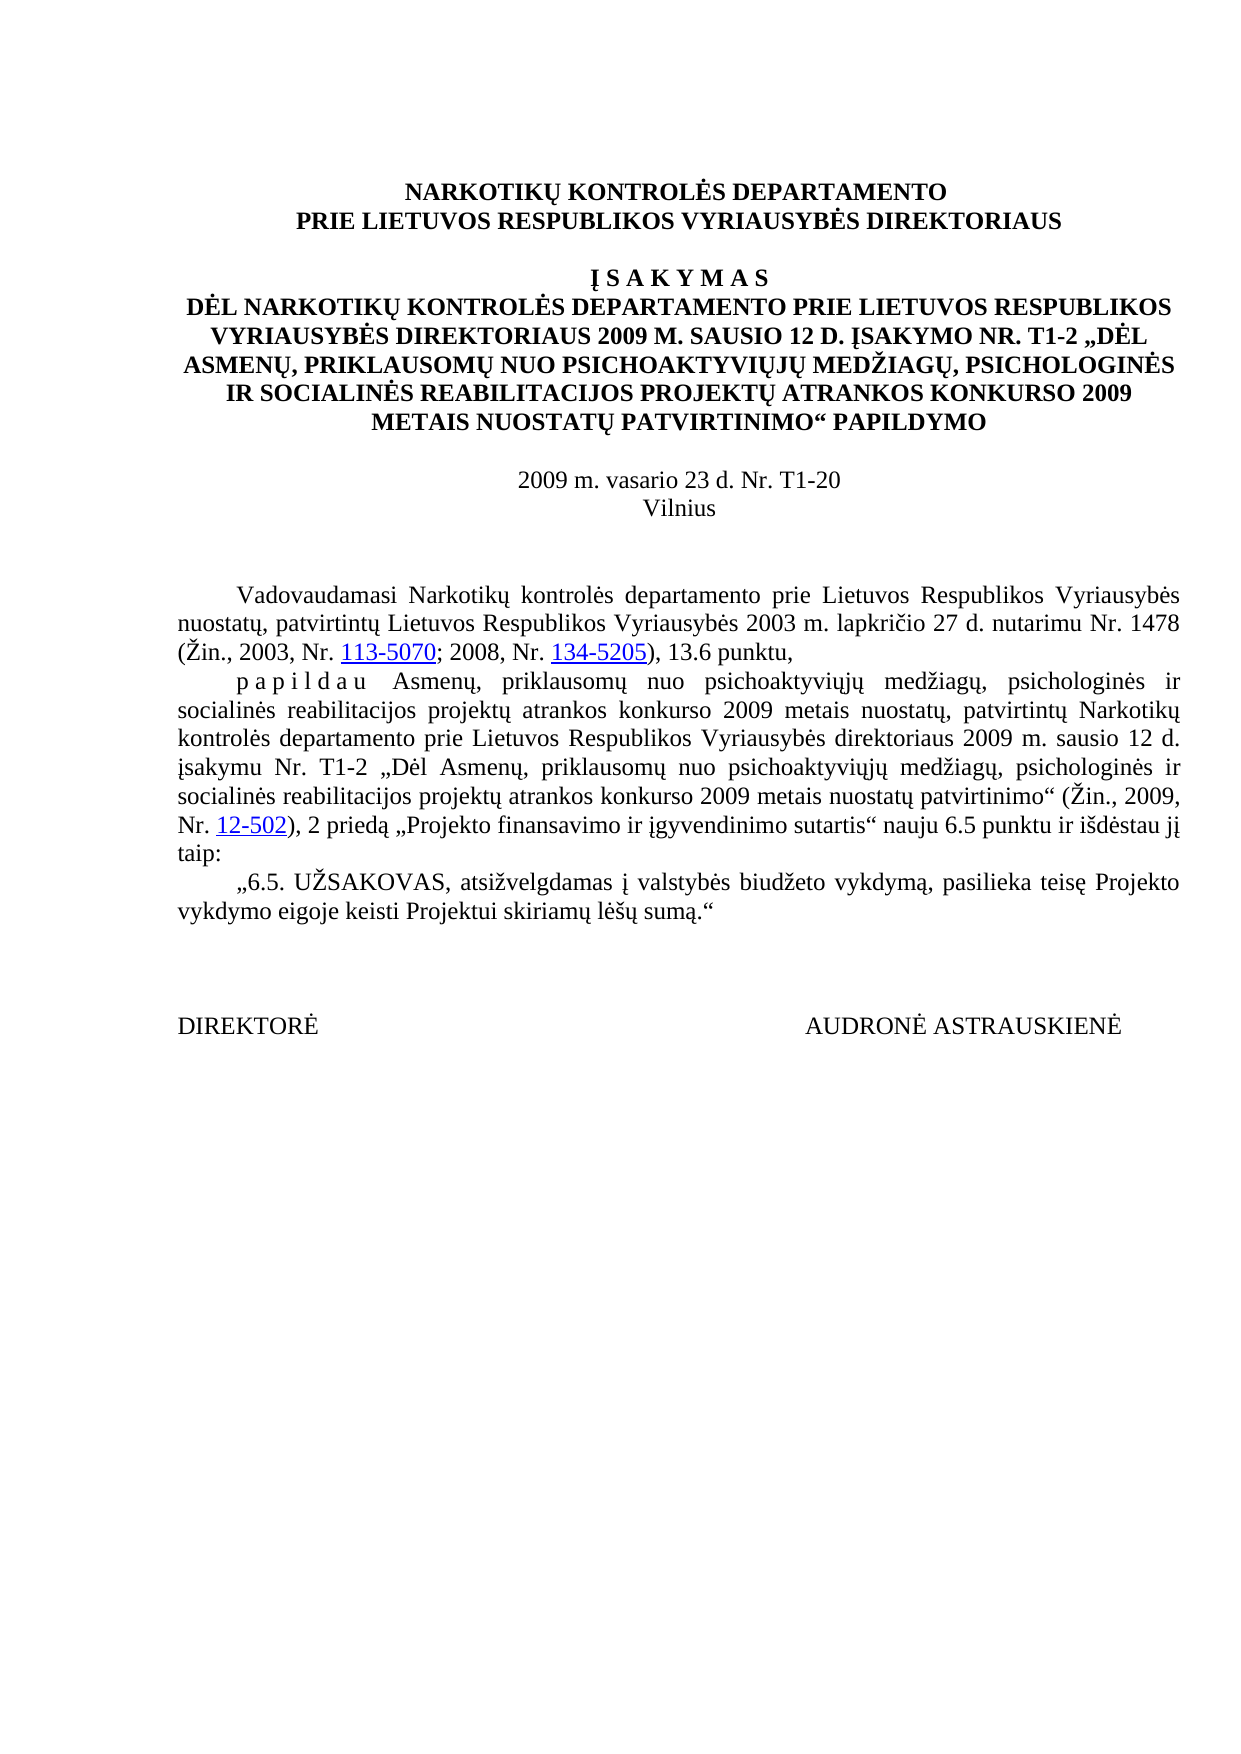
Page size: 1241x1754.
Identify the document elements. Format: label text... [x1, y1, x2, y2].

text papildau Asmenų, priklausomų nuo psichoaktyviųjų medžiagų, psichologinės ir socialinės reabilitacijos projektų atrankos konkurso 2009 metais nuostatų, patvirtintų Narkotikų kontrolės departamento prie Lietuvos Respublikos Vyriausybės direktoriaus 2009 m. sausio 12 d. įsakymu Nr. T1-2 „Dėl Asmenų, priklausomų nuo psichoaktyviųjų medžiagų, psichologinės ir socialinės reabilitacijos projektų atrankos konkurso 2009 metais nuostatų patvirtinimo“ (Žin., 2009, Nr. 12-502), 2 priedą „Projekto finansavimo ir įgyvendinimo sutartis“ nauju 6.5 punktu ir išdėstau jį taip: [177, 666, 1181, 867]
text NARKOTIKŲ KONTROLĖS DEPARTAMENTO [177, 177, 1181, 206]
text 2009 m. vasario 23 d. Nr. T1-20 [177, 465, 1181, 493]
text DĖL NARKOTIKŲ KONTROLĖS DEPARTAMENTO PRIE LIETUVOS RESPUBLIKOS VYRIAUSYBĖS DIREKTORIAUS 2009 M. SAUSIO 12 D. ĮSAKYMO NR. T1-2 „DĖL ASMENŲ, PRIKLAUSOMŲ NUO PSICHOAKTYVIŲJŲ MEDŽIAGŲ, PSICHOLOGINĖS IR SOCIALINĖS REABILITACIJOS PROJEKTŲ ATRANKOS KONKURSO 2009 METAIS NUOSTATŲ PATVIRTINIMO“ PAPILDYMO [177, 292, 1181, 436]
text ĮSAKYMAS [177, 263, 1181, 292]
text Vadovaudamasi Narkotikų kontrolės departamento prie Lietuvos Respublikos Vyriausybės nuostatų, patvirtintų Lietuvos Respublikos Vyriausybės 2003 m. lapkričio 27 d. nutarimu Nr. 1478 (Žin., 2003, Nr. 113-5070; 2008, Nr. 134-5205), 13.6 punktu, [177, 580, 1181, 666]
text PRIE LIETUVOS RESPUBLIKOS VYRIAUSYBĖS DIREKTORIAUS [177, 206, 1181, 235]
text Vilnius [177, 493, 1181, 522]
text DIREKTORĖ AUDRONĖ ASTRAUSKIENĖ [177, 1011, 1181, 1040]
text „6.5. UŽSAKOVAS, atsižvelgdamas į valstybės biudžeto vykdymą, pasilieka teisę Projekto vykdymo eigoje keisti Projektui skiriamų lėšų sumą.“ [177, 867, 1181, 925]
